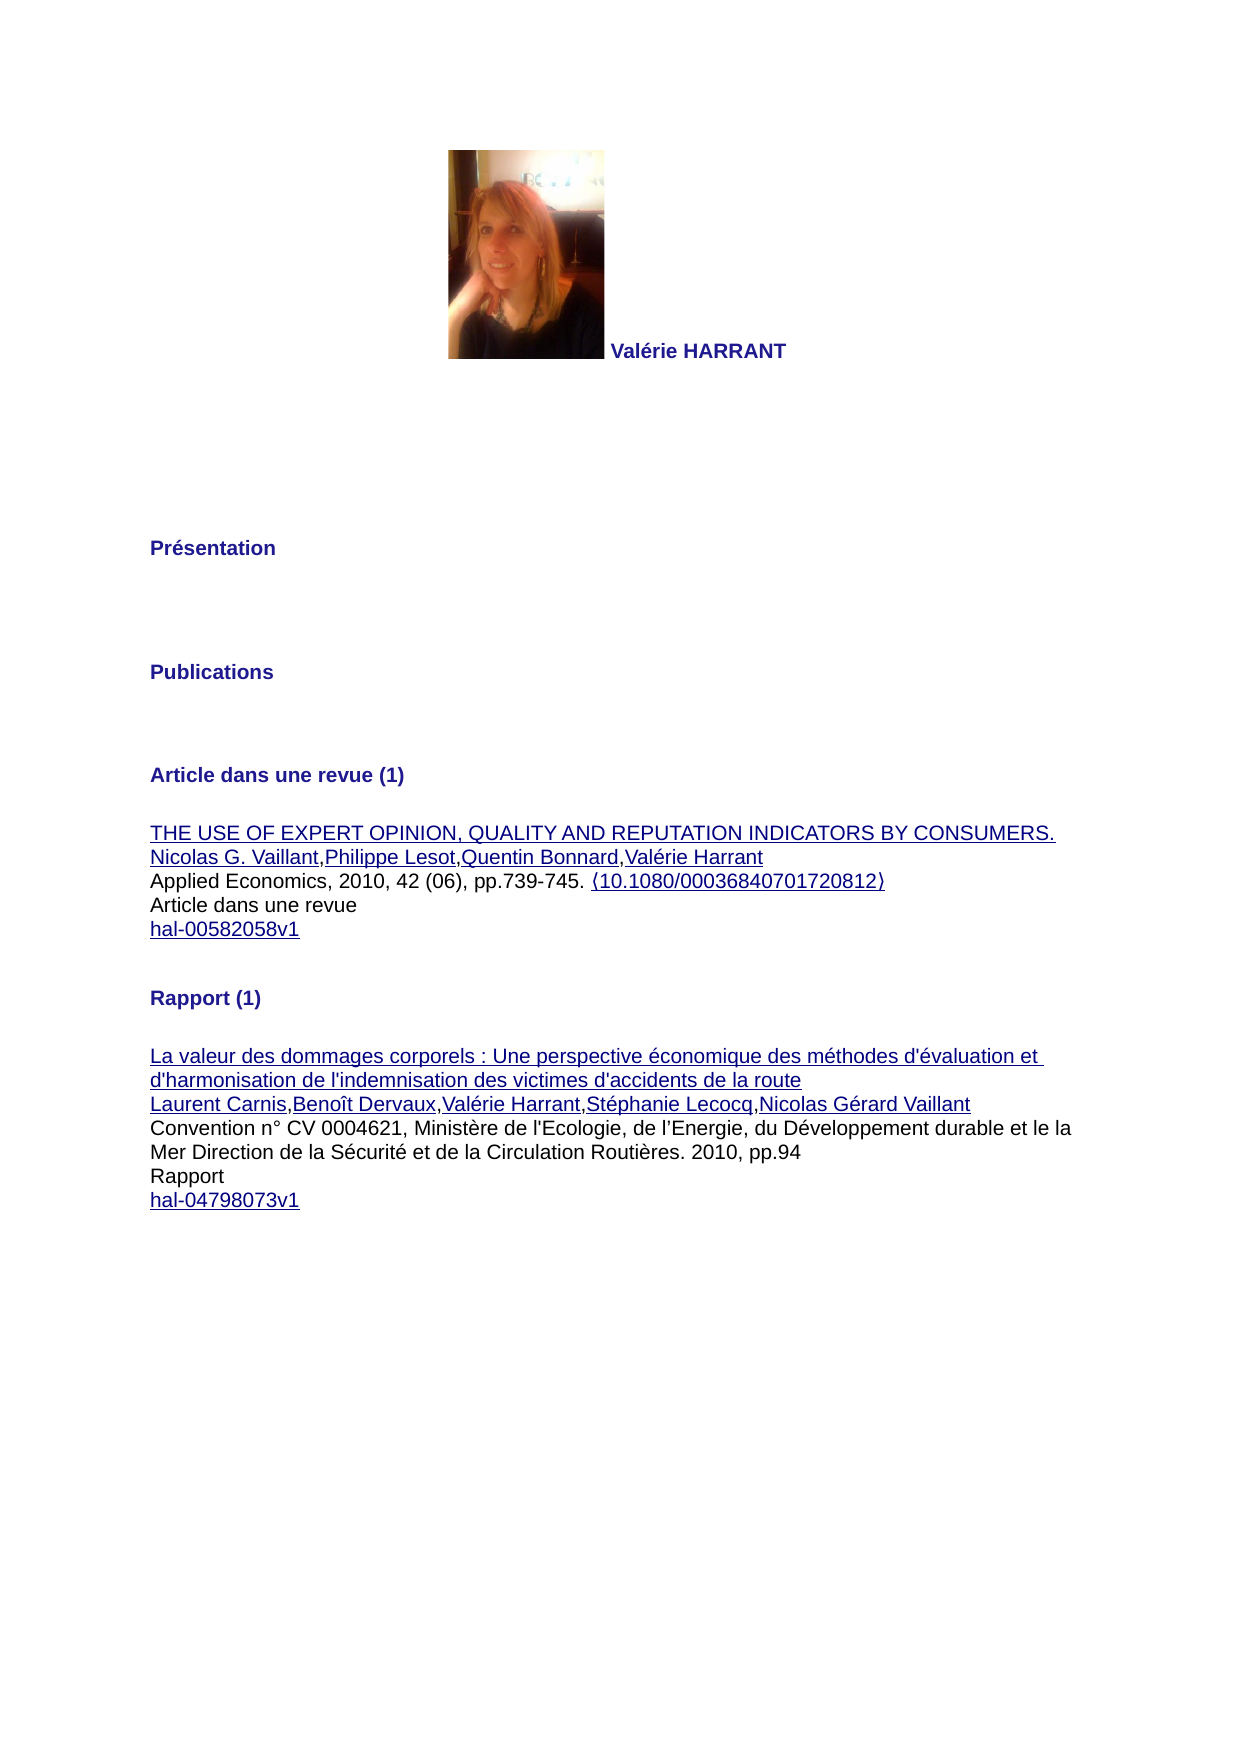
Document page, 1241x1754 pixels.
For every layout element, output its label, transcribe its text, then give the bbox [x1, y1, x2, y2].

table_header La valeur des dommages corporels : Une perspective économique des méthodes d'évaluation et d'harmonisation de l'indemnisation des victimes d'accidents de la route Laurent Carnis,Benoît Dervaux,Valérie Harrant,Stéphanie Lecocq,Nicolas Gérard Vaillant Convention n° CV 0004621, Ministère de l'Ecologie, de l’Energie, du Développement durable et le la Mer Direction de la Sécurité et de la Circulation Routières. 2010, pp.94 Rapport hal-04798073v1 [150, 1044, 1090, 1212]
subtitle Article dans une revue (1) [150, 763, 1090, 787]
table_header THE USE OF EXPERT OPINION, QUALITY AND REPUTATION INDICATORS BY CONSUMERS. Nicolas G. Vaillant,Philippe Lesot,Quentin Bonnard,Valérie Harrant Applied Economics, 2010, 42 (06), pp.739-745. ⟨10.1080/00036840701720812⟩ Article dans une revue hal-00582058v1 [150, 821, 1090, 941]
picture [448, 150, 605, 359]
subtitle Rapport (1) [150, 986, 1090, 1009]
subtitle Publications [150, 659, 1090, 683]
subtitle Valérie HARRANT [150, 150, 1090, 363]
subtitle Présentation [150, 536, 1090, 559]
